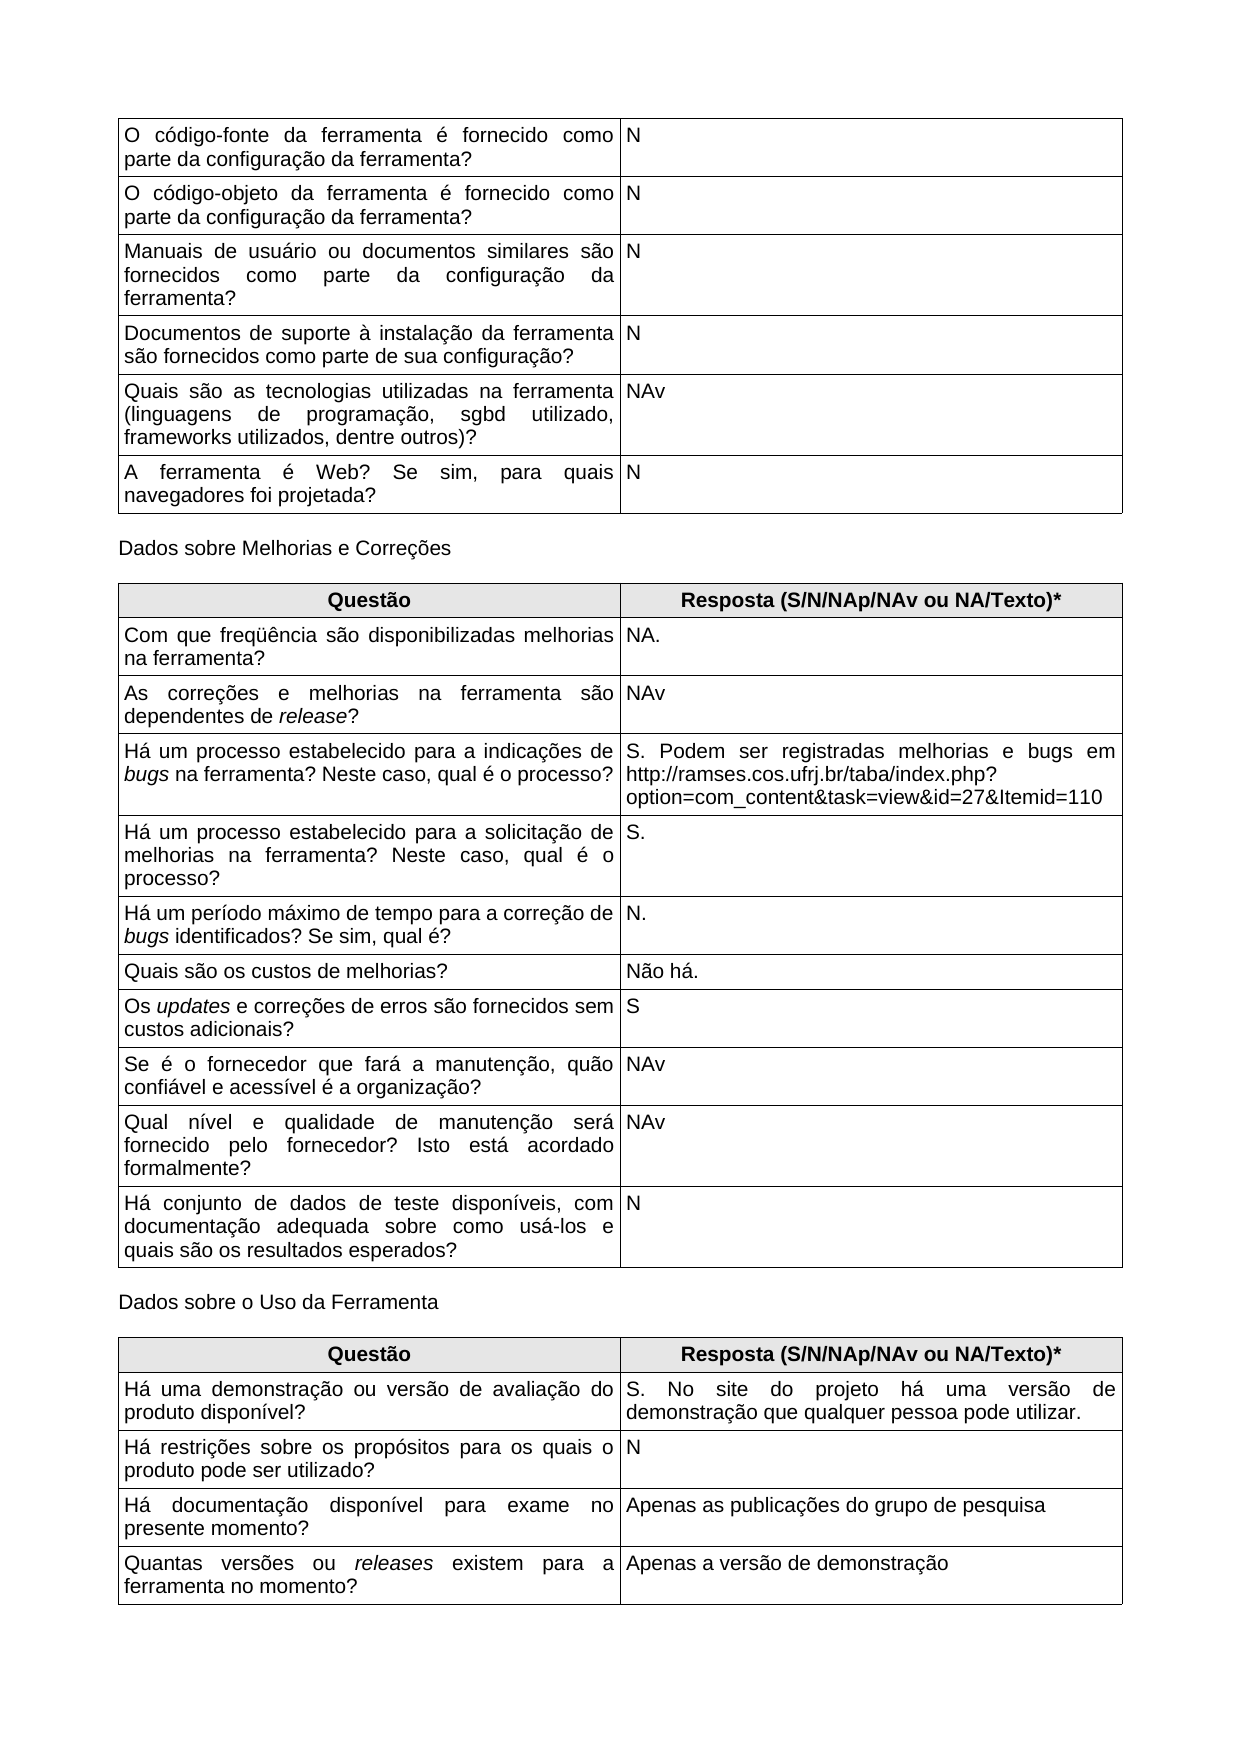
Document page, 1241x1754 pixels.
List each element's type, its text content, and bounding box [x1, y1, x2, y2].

text Dados sobre o Uso da Ferramenta [118, 1291, 1122, 1314]
table_header Questão [119, 1338, 620, 1372]
table_cell Documentos de suporte à instalação da ferramenta são fornecidos como parte de sua configuração? [119, 316, 620, 373]
table_cell N [621, 119, 1122, 176]
table_cell Os updates e correções de erros são fornecidos sem custos adicionais? [119, 990, 620, 1047]
table_cell Quais são os custos de melhorias? [119, 955, 620, 989]
table_cell Há restrições sobre os propósitos para os quais o produto pode ser utilizado? [119, 1431, 620, 1488]
table_cell NAv [621, 1048, 1122, 1105]
table_header Resposta (S/N/NAp/NAv ou NA/Texto)* [621, 1338, 1122, 1372]
table_cell O código-objeto da ferramenta é fornecido como parte da configuração da ferramenta? [119, 177, 620, 234]
table_cell Há um processo estabelecido para a indicações de bugs na ferramenta? Neste caso, qual é o processo? [119, 734, 620, 814]
table_cell N [621, 1187, 1122, 1267]
table_cell S [621, 990, 1122, 1047]
table_cell Se é o fornecedor que fará a manutenção, quão confiável e acessível é a organização? [119, 1048, 620, 1105]
table_cell N [621, 316, 1122, 373]
text Dados sobre Melhorias e Correções [118, 536, 1122, 559]
table_cell Há uma demonstração ou versão de avaliação do produto disponível? [119, 1373, 620, 1430]
table_header Questão [119, 584, 620, 617]
table_cell Qual nível e qualidade de manutenção será fornecido pelo fornecedor? Isto está acordado formalmente? [119, 1106, 620, 1186]
table_cell Com que freqüência são disponibilizadas melhorias na ferramenta? [119, 618, 620, 675]
table_cell Não há. [621, 955, 1122, 989]
table_header Resposta (S/N/NAp/NAv ou NA/Texto)* [621, 584, 1122, 617]
table_cell NAv [621, 375, 1122, 455]
table_cell S. Podem ser registradas melhorias e bugs em http://ramses.cos.ufrj.br/taba/index.php?option=com_content&task=view&id=27&Itemid=110 [621, 734, 1122, 814]
table_cell N [621, 1431, 1122, 1488]
table_cell N. [621, 897, 1122, 954]
table_cell N [621, 456, 1122, 513]
table_cell Há um processo estabelecido para a solicitação de melhorias na ferramenta? Neste caso, qual é o processo? [119, 816, 620, 896]
table_cell A ferramenta é Web? Se sim, para quais navegadores foi projetada? [119, 456, 620, 513]
table_cell As correções e melhorias na ferramenta são dependentes de release? [119, 676, 620, 733]
table_cell NAv [621, 1106, 1122, 1186]
table_cell NA. [621, 618, 1122, 675]
table_cell Quais são as tecnologias utilizadas na ferramenta (linguagens de programação, sgbd utilizado, frameworks utilizados, dentre outros)? [119, 375, 620, 455]
table_cell O código-fonte da ferramenta é fornecido como parte da configuração da ferramenta? [119, 119, 620, 176]
table_cell Quantas versões ou releases existem para a ferramenta no momento? [119, 1547, 620, 1604]
table_cell Apenas as publicações do grupo de pesquisa [621, 1489, 1122, 1546]
table_cell Há um período máximo de tempo para a correção de bugs identificados? Se sim, qual é? [119, 897, 620, 954]
table_cell N [621, 177, 1122, 234]
table_cell NAv [621, 676, 1122, 733]
table_cell Há conjunto de dados de teste disponíveis, com documentação adequada sobre como usá-los e quais são os resultados esperados? [119, 1187, 620, 1267]
table_cell N [621, 235, 1122, 315]
table_cell Há documentação disponível para exame no presente momento? [119, 1489, 620, 1546]
table_cell S. [621, 816, 1122, 896]
table_cell Manuais de usuário ou documentos similares são fornecidos como parte da configuração da ferramenta? [119, 235, 620, 315]
table_cell Apenas a versão de demonstração [621, 1547, 1122, 1604]
table_cell S. No site do projeto há uma versão de demonstração que qualquer pessoa pode utilizar. [621, 1373, 1122, 1430]
